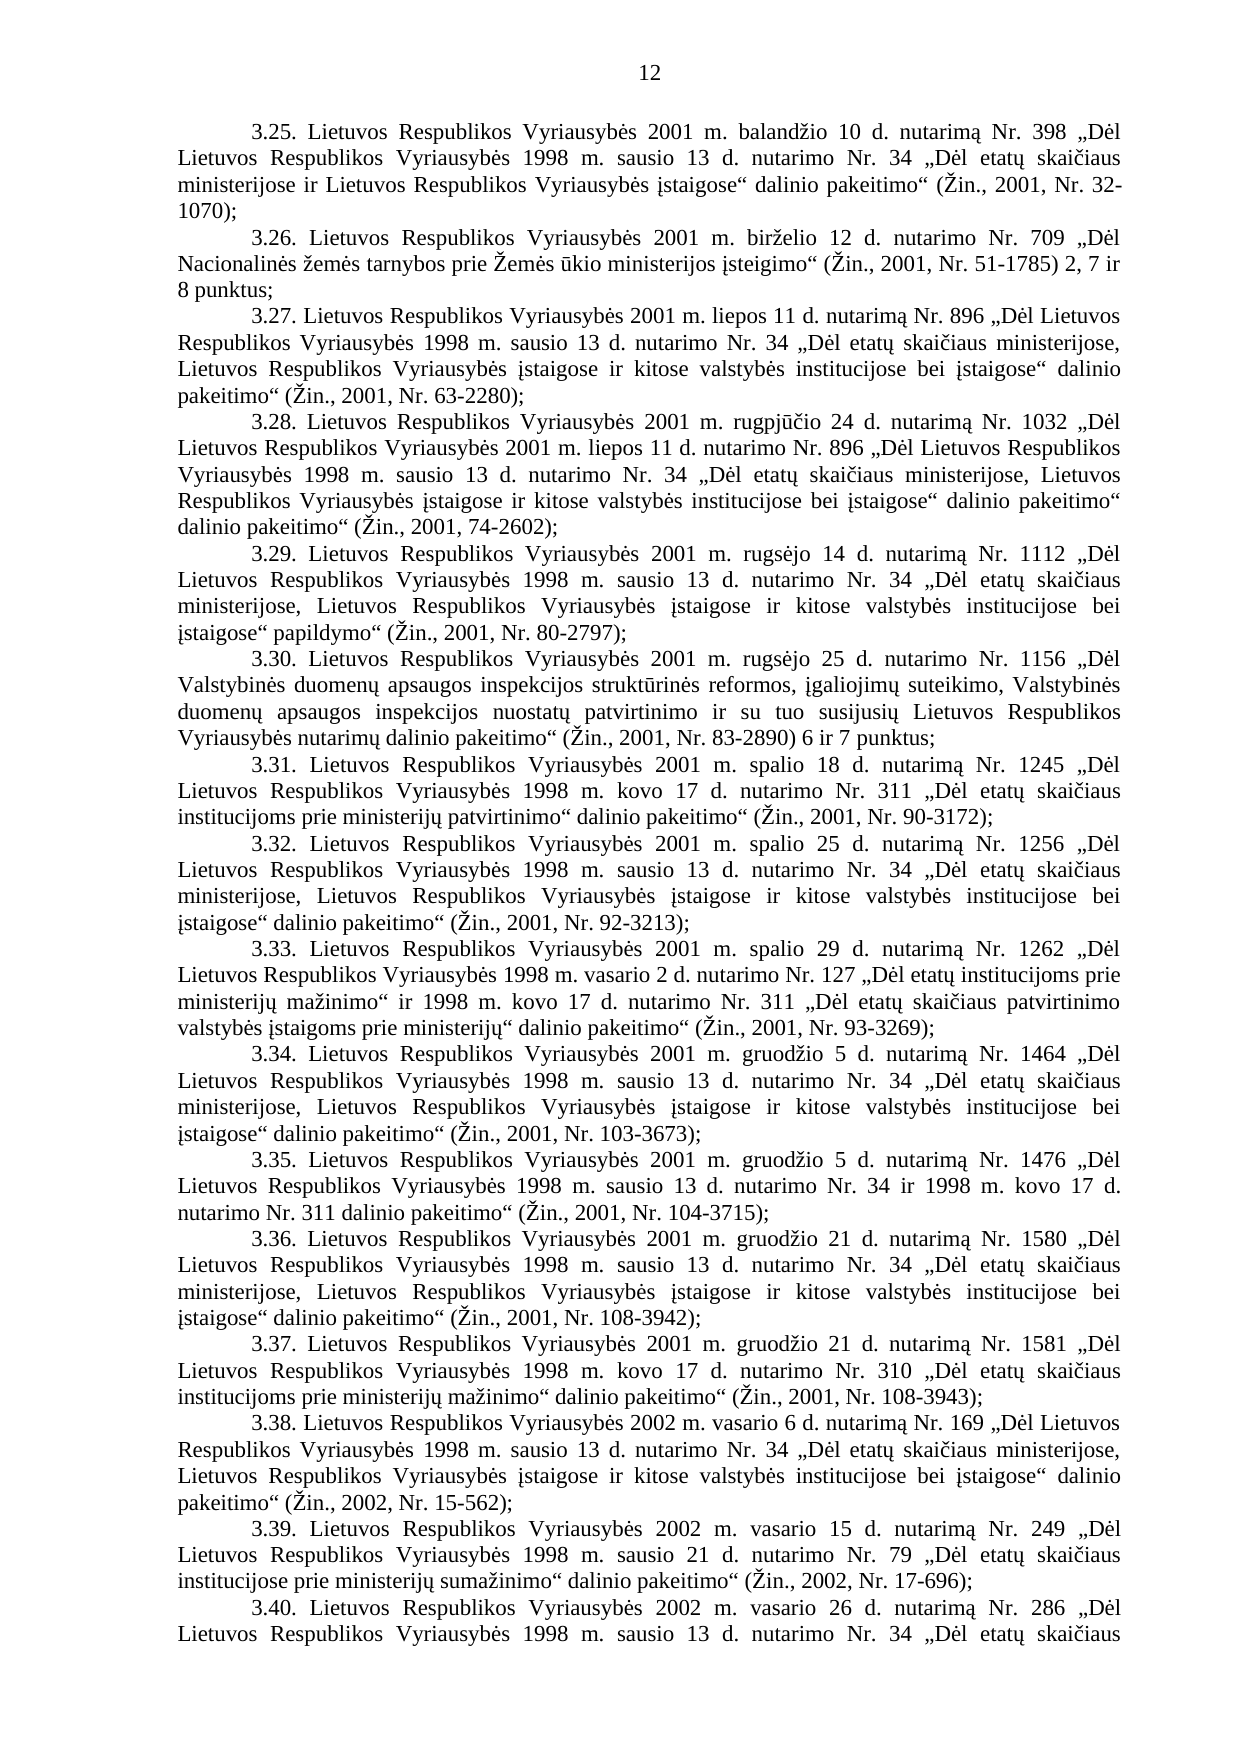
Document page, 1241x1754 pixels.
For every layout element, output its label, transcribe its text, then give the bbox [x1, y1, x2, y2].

text 3.35. Lietuvos Respublikos Vyriausybės 2001 m. gruodžio 5 d. nutarimą Nr. 1476 „Dėl Lietuvos Respublikos Vyriausybės 1998 m. sausio 13 d. nutarimo Nr. 34 ir 1998 m. kovo 17 d. nutarimo Nr. 311 dalinio pakeitimo“ (Žin., 2001, Nr. 104-3715); [177, 1146, 1122, 1225]
text 3.25. Lietuvos Respublikos Vyriausybės 2001 m. balandžio 10 d. nutarimą Nr. 398 „Dėl Lietuvos Respublikos Vyriausybės 1998 m. sausio 13 d. nutarimo Nr. 34 „Dėl etatų skaičiaus ministerijose ir Lietuvos Respublikos Vyriausybės įstaigose“ dalinio pakeitimo“ (Žin., 2001, Nr. 32-1070); [177, 118, 1122, 223]
text 3.28. Lietuvos Respublikos Vyriausybės 2001 m. rugpjūčio 24 d. nutarimą Nr. 1032 „Dėl Lietuvos Respublikos Vyriausybės 2001 m. liepos 11 d. nutarimo Nr. 896 „Dėl Lietuvos Respublikos Vyriausybės 1998 m. sausio 13 d. nutarimo Nr. 34 „Dėl etatų skaičiaus ministerijose, Lietuvos Respublikos Vyriausybės įstaigose ir kitose valstybės institucijose bei įstaigose“ dalinio pakeitimo“ dalinio pakeitimo“ (Žin., 2001, 74-2602); [177, 408, 1122, 540]
text 3.34. Lietuvos Respublikos Vyriausybės 2001 m. gruodžio 5 d. nutarimą Nr. 1464 „Dėl Lietuvos Respublikos Vyriausybės 1998 m. sausio 13 d. nutarimo Nr. 34 „Dėl etatų skaičiaus ministerijose, Lietuvos Respublikos Vyriausybės įstaigose ir kitose valstybės institucijose bei įstaigose“ dalinio pakeitimo“ (Žin., 2001, Nr. 103-3673); [177, 1041, 1122, 1146]
text 3.26. Lietuvos Respublikos Vyriausybės 2001 m. birželio 12 d. nutarimo Nr. 709 „Dėl Nacionalinės žemės tarnybos prie Žemės ūkio ministerijos įsteigimo“ (Žin., 2001, Nr. 51-1785) 2, 7 ir 8 punktus; [177, 223, 1122, 303]
text 3.32. Lietuvos Respublikos Vyriausybės 2001 m. spalio 25 d. nutarimą Nr. 1256 „Dėl Lietuvos Respublikos Vyriausybės 1998 m. sausio 13 d. nutarimo Nr. 34 „Dėl etatų skaičiaus ministerijose, Lietuvos Respublikos Vyriausybės įstaigose ir kitose valstybės institucijose bei įstaigose“ dalinio pakeitimo“ (Žin., 2001, Nr. 92-3213); [177, 830, 1122, 935]
text 3.39. Lietuvos Respublikos Vyriausybės 2002 m. vasario 15 d. nutarimą Nr. 249 „Dėl Lietuvos Respublikos Vyriausybės 1998 m. sausio 21 d. nutarimo Nr. 79 „Dėl etatų skaičiaus institucijose prie ministerijų sumažinimo“ dalinio pakeitimo“ (Žin., 2002, Nr. 17-696); [177, 1515, 1122, 1594]
text 3.29. Lietuvos Respublikos Vyriausybės 2001 m. rugsėjo 14 d. nutarimą Nr. 1112 „Dėl Lietuvos Respublikos Vyriausybės 1998 m. sausio 13 d. nutarimo Nr. 34 „Dėl etatų skaičiaus ministerijose, Lietuvos Respublikos Vyriausybės įstaigose ir kitose valstybės institucijose bei įstaigose“ papildymo“ (Žin., 2001, Nr. 80-2797); [177, 540, 1122, 645]
text 3.38. Lietuvos Respublikos Vyriausybės 2002 m. vasario 6 d. nutarimą Nr. 169 „Dėl Lietuvos Respublikos Vyriausybės 1998 m. sausio 13 d. nutarimo Nr. 34 „Dėl etatų skaičiaus ministerijose, Lietuvos Respublikos Vyriausybės įstaigose ir kitose valstybės institucijose bei įstaigose“ dalinio pakeitimo“ (Žin., 2002, Nr. 15-562); [177, 1409, 1122, 1515]
text 3.30. Lietuvos Respublikos Vyriausybės 2001 m. rugsėjo 25 d. nutarimo Nr. 1156 „Dėl Valstybinės duomenų apsaugos inspekcijos struktūrinės reformos, įgaliojimų suteikimo, Valstybinės duomenų apsaugos inspekcijos nuostatų patvirtinimo ir su tuo susijusių Lietuvos Respublikos Vyriausybės nutarimų dalinio pakeitimo“ (Žin., 2001, Nr. 83-2890) 6 ir 7 punktus; [177, 645, 1122, 751]
text 3.31. Lietuvos Respublikos Vyriausybės 2001 m. spalio 18 d. nutarimą Nr. 1245 „Dėl Lietuvos Respublikos Vyriausybės 1998 m. kovo 17 d. nutarimo Nr. 311 „Dėl etatų skaičiaus institucijoms prie ministerijų patvirtinimo“ dalinio pakeitimo“ (Žin., 2001, Nr. 90-3172); [177, 751, 1122, 830]
text 3.37. Lietuvos Respublikos Vyriausybės 2001 m. gruodžio 21 d. nutarimą Nr. 1581 „Dėl Lietuvos Respublikos Vyriausybės 1998 m. kovo 17 d. nutarimo Nr. 310 „Dėl etatų skaičiaus institucijoms prie ministerijų mažinimo“ dalinio pakeitimo“ (Žin., 2001, Nr. 108-3943); [177, 1330, 1122, 1409]
text 3.27. Lietuvos Respublikos Vyriausybės 2001 m. liepos 11 d. nutarimą Nr. 896 „Dėl Lietuvos Respublikos Vyriausybės 1998 m. sausio 13 d. nutarimo Nr. 34 „Dėl etatų skaičiaus ministerijose, Lietuvos Respublikos Vyriausybės įstaigose ir kitose valstybės institucijose bei įstaigose“ dalinio pakeitimo“ (Žin., 2001, Nr. 63-2280); [177, 303, 1122, 408]
text 3.33. Lietuvos Respublikos Vyriausybės 2001 m. spalio 29 d. nutarimą Nr. 1262 „Dėl Lietuvos Respublikos Vyriausybės 1998 m. vasario 2 d. nutarimo Nr. 127 „Dėl etatų institucijoms prie ministerijų mažinimo“ ir 1998 m. kovo 17 d. nutarimo Nr. 311 „Dėl etatų skaičiaus patvirtinimo valstybės įstaigoms prie ministerijų“ dalinio pakeitimo“ (Žin., 2001, Nr. 93-3269); [177, 935, 1122, 1041]
text 3.40. Lietuvos Respublikos Vyriausybės 2002 m. vasario 26 d. nutarimą Nr. 286 „Dėl Lietuvos Respublikos Vyriausybės 1998 m. sausio 13 d. nutarimo Nr. 34 „Dėl etatų skaičiaus [177, 1594, 1122, 1647]
text 3.36. Lietuvos Respublikos Vyriausybės 2001 m. gruodžio 21 d. nutarimą Nr. 1580 „Dėl Lietuvos Respublikos Vyriausybės 1998 m. sausio 13 d. nutarimo Nr. 34 „Dėl etatų skaičiaus ministerijose, Lietuvos Respublikos Vyriausybės įstaigose ir kitose valstybės institucijose bei įstaigose“ dalinio pakeitimo“ (Žin., 2001, Nr. 108-3942); [177, 1225, 1122, 1330]
